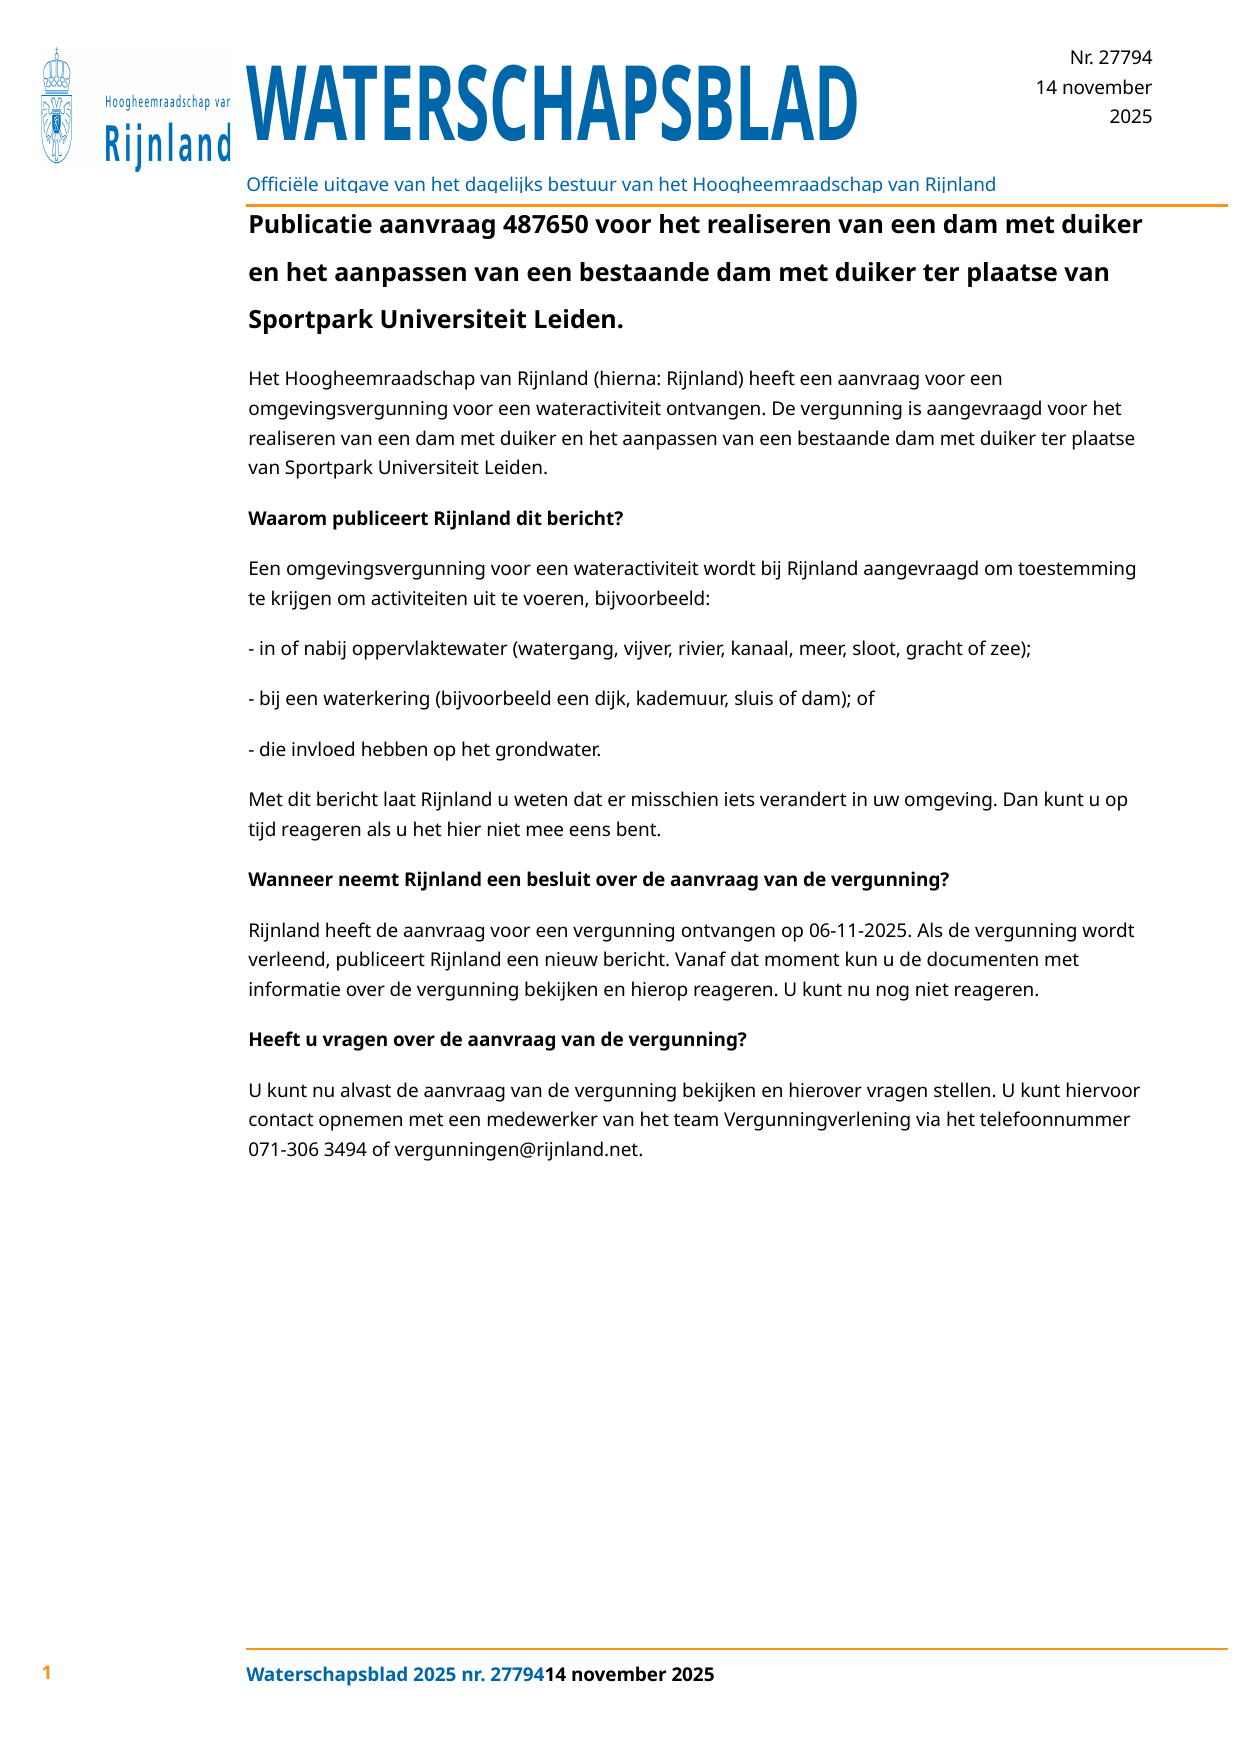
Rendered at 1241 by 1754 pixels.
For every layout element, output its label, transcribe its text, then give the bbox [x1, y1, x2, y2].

text Met dit bericht laat Rijnland u weten dat er misschien iets verandert in uw omgeving. Dan kunt u op tijd reageren als u het hier niet mee eens bent. [248, 786, 1152, 842]
text - die invloed hebben op het grondwater. [248, 736, 1152, 762]
text - bij een waterkering (bijvoorbeeld een dijk, kademuur, sluis of dam); of [248, 686, 1152, 711]
text Een omgevingsvergunning voor een wateractiviteit wordt bij Rijnland aangevraagd om toestemming te krijgen om activiteiten uit te voeren, bijvoorbeeld: [248, 555, 1152, 610]
text Heeft u vragen over de aanvraag van de vergunning? [248, 1026, 1152, 1052]
text Publicatie aanvraag 487650 voor het realiseren van een dam met duiker en het aanpassen van een bestaande dam met duiker ter plaatse van Sportpark Universiteit Leiden. [248, 207, 1152, 336]
picture [41, 47, 231, 172]
text Waarom publiceert Rijnland dit bericht? [248, 505, 1152, 530]
text Het Hoogheemraadschap van Rijnland (hierna: Rijnland) heeft een aanvraag voor een omgevingsvergunning voor een wateractiviteit ontvangen. De vergunning is aangevraagd voor het realiseren van een dam met duiker en het aanpassen van een bestaande dam met duiker ter plaatse van Sportpark Universiteit Leiden. [248, 366, 1152, 480]
text U kunt nu alvast de aanvraag van de vergunning bekijken en hierover vragen stellen. U kunt hiervoor contact opnemen met een medewerker van het team Vergunningverlening via het telefoonnummer 071-306 3494 of vergunningen@rijnland.net. [248, 1077, 1152, 1162]
text Wanneer neemt Rijnland een besluit over de aanvraag van de vergunning? [248, 866, 1152, 892]
text Rijnland heeft de aanvraag voor een vergunning ontvangen op 06-11-2025. Als de vergunning wordt verleend, publiceert Rijnland een nieuw bericht. Vanaf dat moment kun u de documenten met informatie over de vergunning bekijken en hierop reageren. U kunt nu nog niet reageren. [248, 917, 1152, 1002]
text - in of nabij oppervlaktewater (watergang, vijver, rivier, kanaal, meer, sloot, gracht of zee); [248, 635, 1152, 661]
